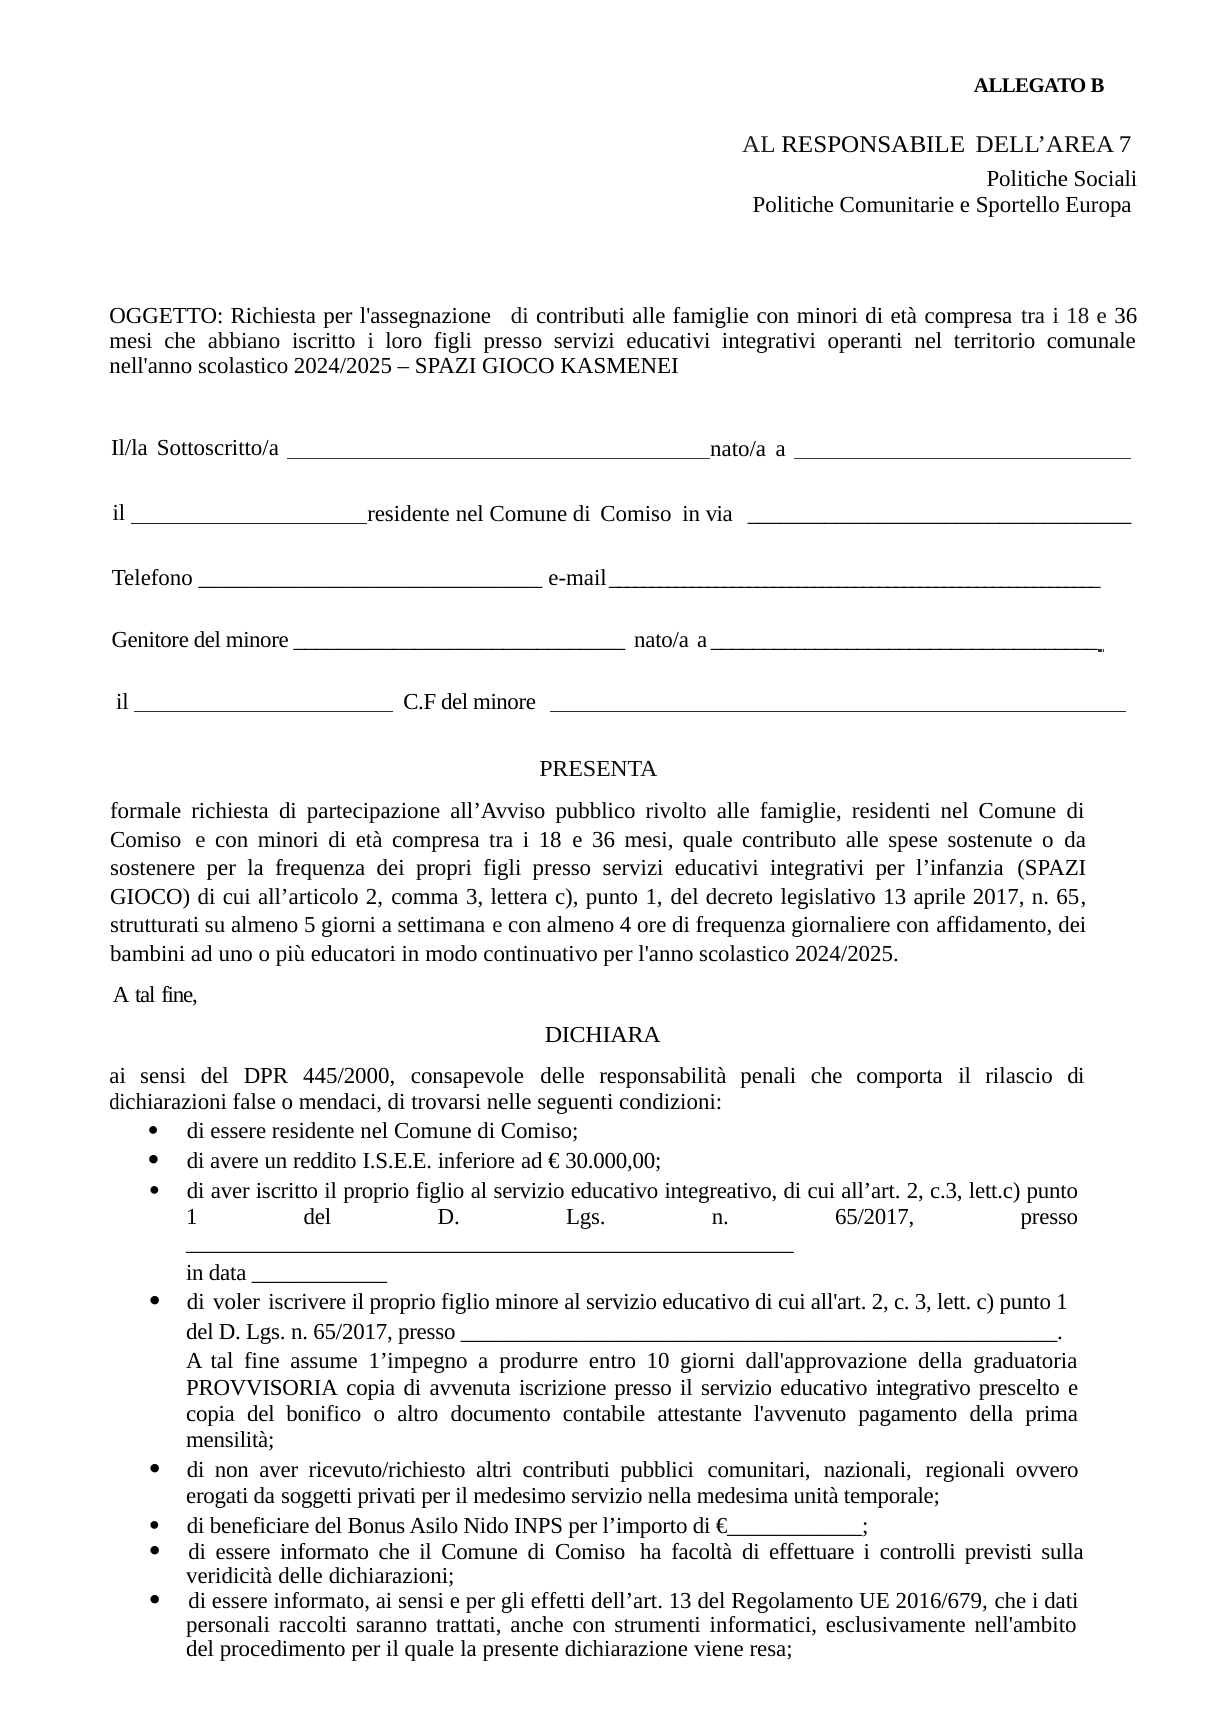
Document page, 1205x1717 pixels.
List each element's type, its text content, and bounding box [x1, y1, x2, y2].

list di essere informato, ai sensi e per gli effetti dell’art. 13 del Regolamento UE 2016/679, che i dati personali raccolti saranno trattati, anche con strumenti informatici, esclusivamente nell'ambito del procedimento per il quale la presente dichiarazione viene resa; [150, 1589, 1078, 1662]
text Il/la Sottoscritto/a nato/a a [111, 434, 1137, 462]
list di aver iscritto il proprio figlio al servizio educativo integreativo, di cui all’art. 2, c.3, lett.c) punto 1 del D. Lgs. n. 65/2017, presso ______________________________________________________ [150, 1177, 1078, 1256]
text Genitore del minore ______________________________ nato/a a _____________________________________ [111, 627, 1137, 653]
text il residente nel Comune di Comiso in via ___________________________________ [112, 499, 1137, 527]
text ALLEGATO B [85, 72, 1104, 97]
list di avere un reddito I.S.E.E. inferiore ad € 30.000,00; [149, 1147, 1137, 1174]
text del D. Lgs. n. 65/2017, presso _____________________________________________________. [186, 1318, 1078, 1344]
list di beneficiare del Bonus Asilo Nido INPS per l’importo di €____________; [150, 1512, 1078, 1538]
text AL RESPONSABILE DELL’AREA 7 [446, 129, 1137, 157]
text OGGETTO: Richiesta per l'assegnazione di contributi alle famiglie con minori di età compresa tra i 18 e 36 mesi che abbiano iscritto i loro figli presso servizi educativi integrativi operanti nel territorio comunale nell'anno scolastico 2024/2025 – SPAZI GIOCO KASMENEI [109, 303, 1137, 378]
text A tal fine, [113, 981, 1137, 1007]
text in data ____________ [186, 1259, 1078, 1285]
text Telefono ______________________________ e-mail ____________________________________________________________ [112, 564, 1137, 590]
text Politiche Comunitarie e Sportello Europa [85, 191, 1137, 218]
text formale richiesta di partecipazione all’Avviso pubblico rivolto alle famiglie, residenti nel Comune di Comiso e con minori di età compresa tra i 18 e 36 mesi, quale contributo alle spese sostenute o da sostenere per la frequenza dei propri figli presso servizi educativi integrativi per l’infanzia (SPAZI GIOCO) di cui all’articolo 2, comma 3, lettera c), punto 1, del decreto legislativo 13 aprile 2017, n. 65, strutturati su almeno 5 giorni a settimana e con almeno 4 ore di frequenza giornaliere con affidamento, dei bambini ad uno o più educatori in modo continuativo per l'anno scolastico 2024/2025. [110, 797, 1086, 966]
text il C.F del minore [116, 688, 1137, 714]
text DICHIARA [136, 1021, 1070, 1047]
text PRESENTA [136, 754, 1061, 781]
text Politiche Sociali [85, 165, 1137, 191]
list di essere informato che il Comune di Comiso ha facoltà di effettuare i controlli previsti sulla veridicità delle dichiarazioni; [150, 1540, 1084, 1588]
list di essere residente nel Comune di Comiso; [149, 1117, 1137, 1144]
text A tal fine assume 1’impegno a produrre entro 10 giorni dall'approvazione della graduatoria PROVVISORIA copia di avvenuta iscrizione presso il servizio educativo integrativo prescelto e copia del bonifico o altro documento contabile attestante l'avvenuto pagamento della prima mensilità; [186, 1347, 1078, 1453]
text ai sensi del DPR 445/2000, consapevole delle responsabilità penali che comporta il rilascio di dichiarazioni false o mendaci, di trovarsi nelle seguenti condizioni: [109, 1062, 1084, 1114]
list di non aver ricevuto/richiesto altri contributi pubblici comunitari, nazionali, regionali ovvero erogati da soggetti privati per il medesimo servizio nella medesima unità temporale; [150, 1456, 1078, 1509]
list di voler iscrivere il proprio figlio minore al servizio educativo di cui all'art. 2, c. 3, lett. c) punto 1 [150, 1288, 1078, 1315]
